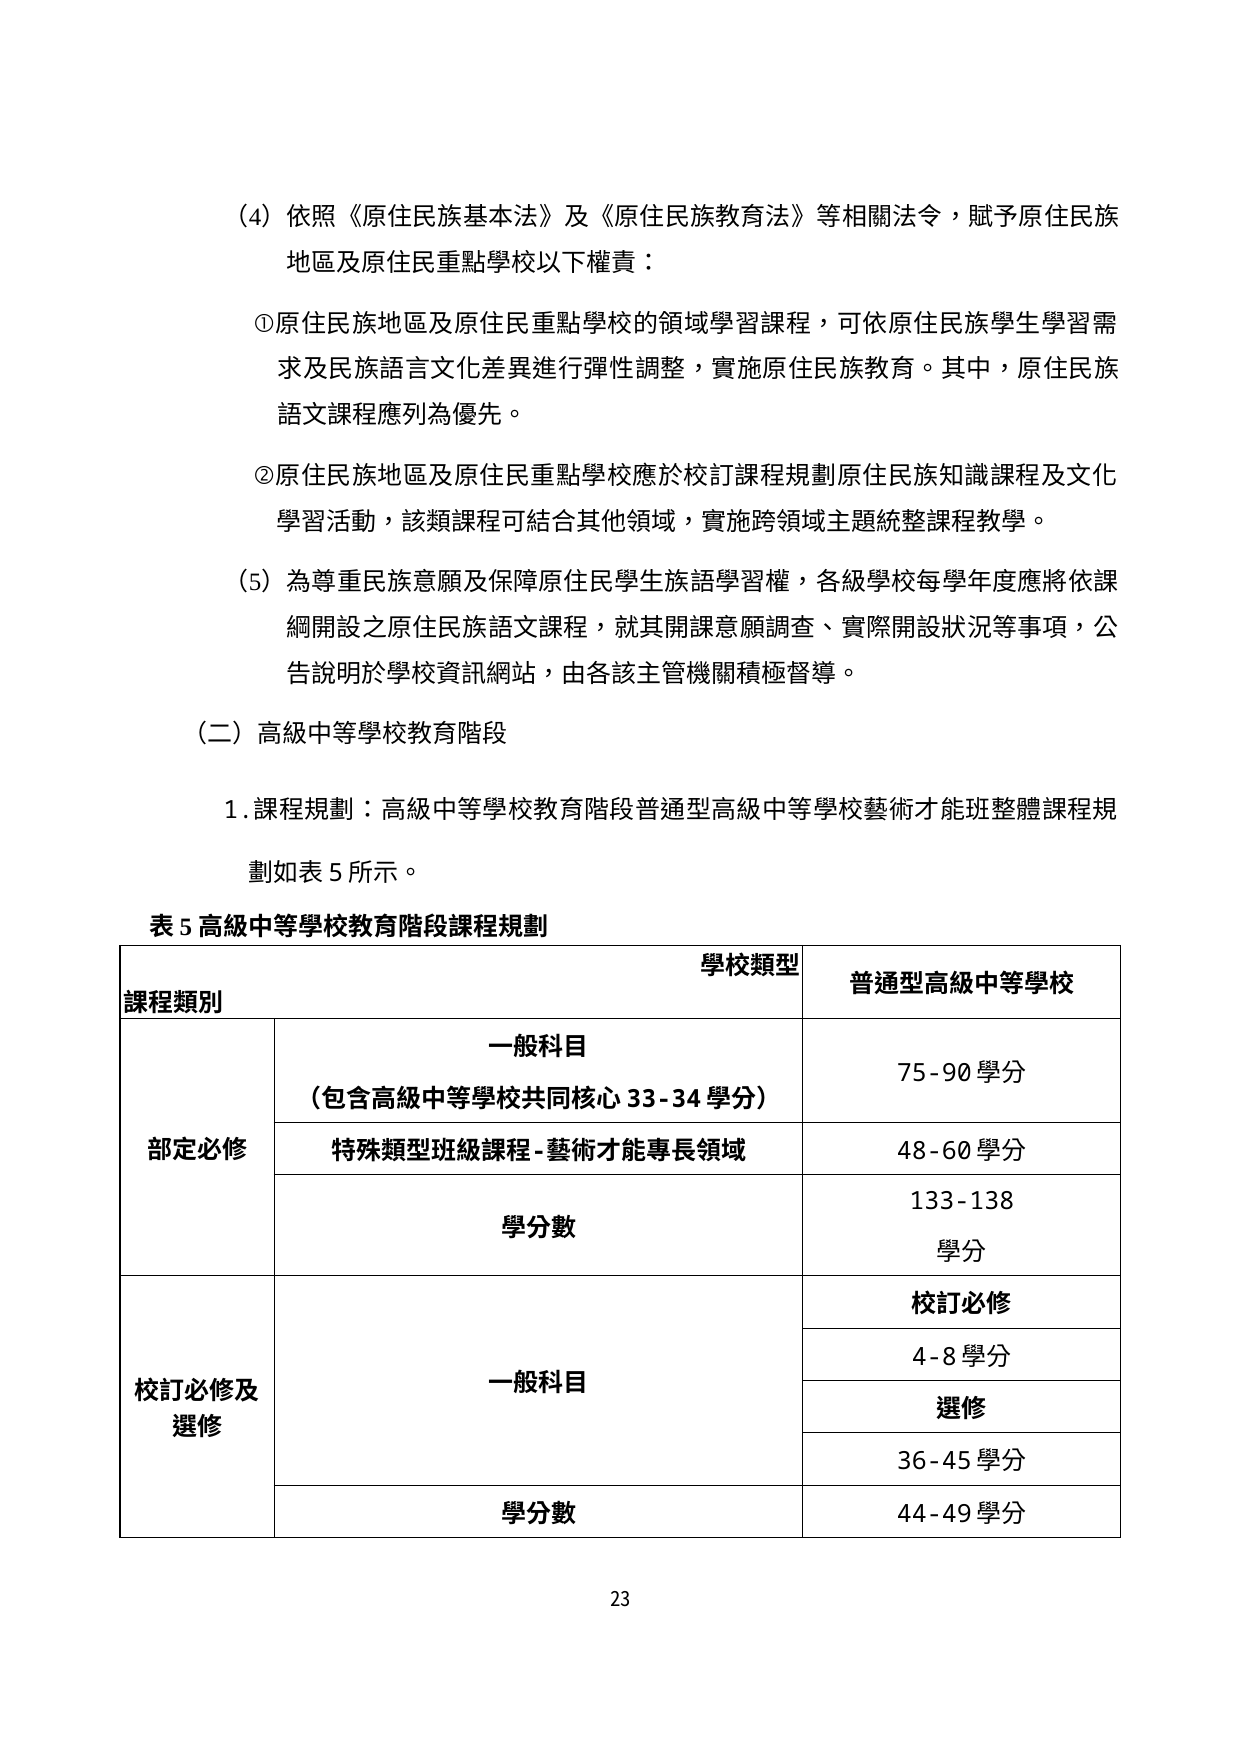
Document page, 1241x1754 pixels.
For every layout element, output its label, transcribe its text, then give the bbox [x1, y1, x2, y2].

table_cell 校訂必修 [803, 1276, 1120, 1328]
table_cell 48-60學分 [803, 1123, 1120, 1174]
table_cell 一般科目 （包含高級中等學校共同核心33-34學分） [275, 1019, 802, 1122]
table_header 學校類型 課程類別 [121, 946, 802, 1018]
table_cell 部定必修 [121, 1019, 274, 1275]
table_cell 學分數 [275, 1175, 802, 1275]
table_cell 選修 [803, 1381, 1120, 1432]
table_cell 133-138 學分 [803, 1175, 1120, 1275]
table_cell 36-45學分 [803, 1433, 1120, 1484]
text （二）高級中等學校教育階段 [183, 706, 1120, 752]
text 原住民族地區及原住民重點學校的領域學習課程，可依原住民族學生學習需求及民族語言文化差異進行彈性調整，實施原住民族教育。其中，原住民族語文課程應列為優先。 [253, 295, 1120, 433]
table_header 普通型高級中等學校 [803, 946, 1120, 1018]
text （4）依照《原住民族基本法》及《原住民族教育法》等相關法令，賦予原住民族地區及原住民重點學校以下權責： [223, 189, 1120, 281]
table_cell 44-49學分 [803, 1486, 1120, 1537]
table_cell 學分數 [275, 1486, 802, 1537]
text 原住民族地區及原住民重點學校應於校訂課程規劃原住民族知識課程及文化學習活動，該類課程可結合其他領域，實施跨領域主題統整課程教學。 [253, 447, 1120, 539]
table_cell 特殊類型班級課程-藝術才能專長領域 [275, 1123, 802, 1174]
text 1.課程規劃：高級中等學校教育階段普通型高級中等學校藝術才能班整體課程規劃如表5所示。 [223, 766, 1120, 891]
table_cell 75-90學分 [803, 1019, 1120, 1122]
text （5）為尊重民族意願及保障原住民學生族語學習權，各級學校每學年度應將依課綱開設之原住民族語文課程，就其開課意願調查、實際開設狀況等事項，公告說明於學校資訊網站，由各該主管機關積極督導。 [223, 554, 1120, 691]
table_cell 一般科目 [275, 1276, 802, 1484]
table_cell 4-8學分 [803, 1329, 1120, 1380]
table_cell 校訂必修及選修 [121, 1276, 274, 1537]
subtitle 表5 高級中等學校教育階段課程規劃 [120, 899, 1120, 945]
